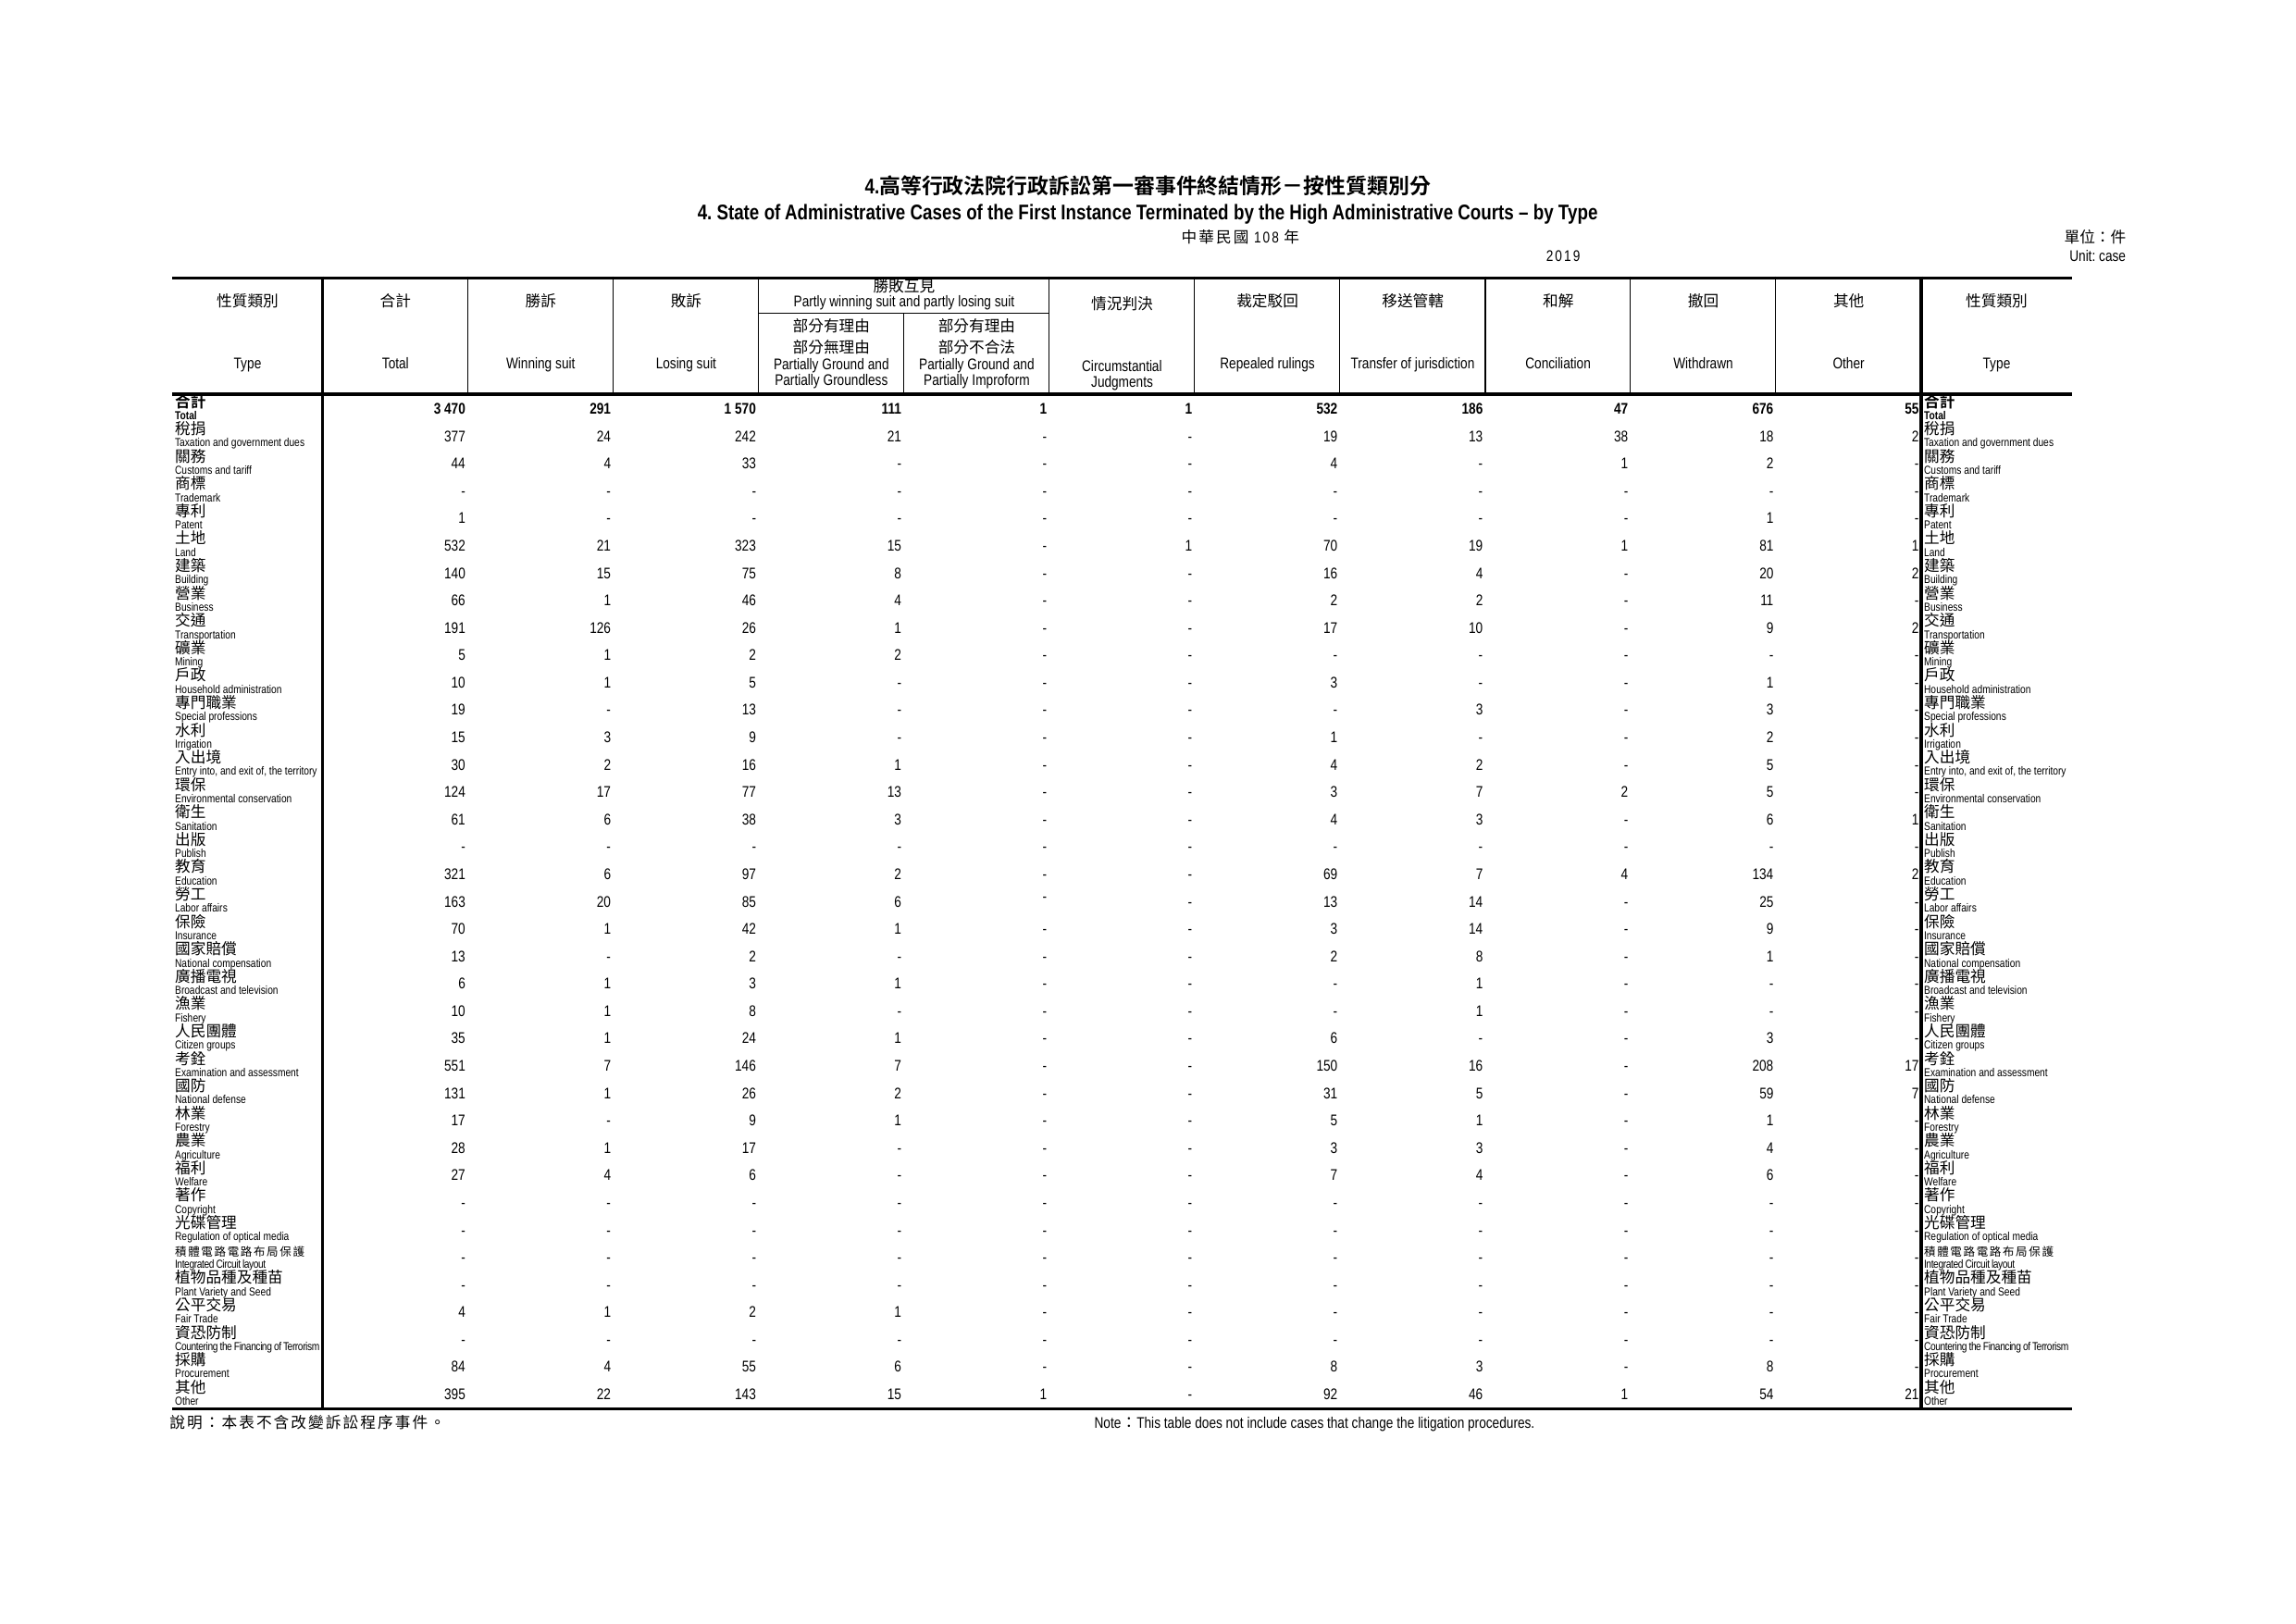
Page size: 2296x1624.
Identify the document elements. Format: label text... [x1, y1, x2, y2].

table_header 其他 Other [1776, 279, 1919, 392]
table_cell 1 [759, 1024, 904, 1052]
table_cell 公平交易 Fair Trade [172, 1298, 321, 1325]
table_cell 1 [759, 915, 904, 942]
table_cell 1 [759, 750, 904, 778]
table_cell 11 [1631, 587, 1776, 614]
table_cell - [1195, 1271, 1340, 1298]
table_cell - [1049, 1079, 1195, 1107]
table_cell 5 [324, 641, 468, 668]
table_cell 1 [468, 587, 614, 614]
table_cell - [614, 833, 758, 860]
table_cell 礦業 Mining [172, 641, 321, 668]
table_cell - [1631, 970, 1776, 997]
table_cell 2 [1776, 422, 1919, 450]
table_cell - [1485, 614, 1631, 641]
table_cell - [1776, 641, 1919, 668]
table_cell 146 [614, 1052, 758, 1079]
table_cell 28 [324, 1134, 468, 1161]
table_cell - [904, 641, 1049, 668]
table_cell 漁業 Fishery [172, 998, 321, 1024]
table_cell - [904, 532, 1049, 559]
table_cell - [1049, 1189, 1195, 1216]
table_cell - [1485, 1189, 1631, 1216]
table_cell - [759, 1244, 904, 1271]
table_cell 13 [1195, 887, 1340, 915]
table_cell 10 [1340, 614, 1485, 641]
table_cell 關務 Customs and tariff [172, 450, 321, 477]
table_cell 24 [468, 422, 614, 450]
table_cell - [1485, 942, 1631, 970]
table_cell 水利 Irrigation [172, 724, 321, 750]
table_cell - [1340, 1216, 1485, 1244]
table_cell - [904, 1244, 1049, 1271]
table_cell 國防 National defense [1923, 1079, 2071, 1107]
table_cell - [1776, 669, 1919, 696]
table_cell - [1049, 587, 1195, 614]
table_cell 35 [324, 1024, 468, 1052]
table_cell - [1776, 1024, 1919, 1052]
table_cell 9 [1631, 915, 1776, 942]
table_cell 1 [468, 970, 614, 997]
table_cell 77 [614, 778, 758, 805]
table_header 裁定駁回 Repealed rulings [1195, 279, 1339, 392]
table_cell 2 [1776, 614, 1919, 641]
table_cell - [1049, 1216, 1195, 1244]
table_cell 勞工 Labor affairs [1923, 887, 2071, 915]
table_cell - [1485, 970, 1631, 997]
table_cell 3 [614, 970, 758, 997]
table_cell 建築 Building [172, 559, 321, 587]
table_cell - [1049, 641, 1195, 668]
table_cell - [614, 1216, 758, 1244]
table_cell 3 [1631, 696, 1776, 724]
table_cell 10 [324, 669, 468, 696]
table_cell - [759, 1134, 904, 1161]
table_cell - [324, 477, 468, 504]
table_cell - [904, 724, 1049, 750]
table_cell - [1485, 696, 1631, 724]
table_cell 55 [614, 1353, 758, 1381]
table_cell 377 [324, 422, 468, 450]
table_cell - [1485, 1353, 1631, 1381]
table_cell - [1049, 1298, 1195, 1325]
table_cell 1 [468, 915, 614, 942]
table_cell 2 [1776, 861, 1919, 887]
table_cell 專門職業 Special professions [172, 696, 321, 724]
table_cell 4 [759, 587, 904, 614]
table_cell 2 [1631, 450, 1776, 477]
table_cell 5 [1631, 778, 1776, 805]
table_header 勝敗互見 Partly winning suit and partly losing suit [759, 279, 1049, 313]
table_cell 16 [614, 750, 758, 778]
table_cell 商標 Trademark [172, 477, 321, 504]
table_cell - [1485, 887, 1631, 915]
table_cell - [1195, 833, 1340, 860]
table_cell 24 [614, 1024, 758, 1052]
table_cell 4 [1340, 1161, 1485, 1188]
table_cell 191 [324, 614, 468, 641]
table_cell 1 [1340, 970, 1485, 997]
text 4. State of Administrative Cases of the First Instance Terminated by the High Administrative Courts – by Type [169, 200, 2126, 225]
table_cell 3 470 [324, 396, 468, 422]
table_cell 44 [324, 450, 468, 477]
table_cell 交通 Transportation [1923, 614, 2071, 641]
table_cell - [1631, 1244, 1776, 1271]
table_cell 13 [324, 942, 468, 970]
table_cell - [1631, 477, 1776, 504]
table_cell 考銓 Examination and assessment [172, 1052, 321, 1079]
table_cell - [904, 559, 1049, 587]
table_cell - [904, 1189, 1049, 1216]
table_cell - [1340, 1244, 1485, 1271]
table_cell 1 [1776, 805, 1919, 833]
table_cell - [759, 504, 904, 531]
table_cell - [1776, 942, 1919, 970]
table_cell - [1049, 422, 1195, 450]
table_cell - [759, 1271, 904, 1298]
table_cell - [1631, 1189, 1776, 1216]
table_cell 9 [614, 724, 758, 750]
table_cell - [1485, 1216, 1631, 1244]
table_cell 6 [759, 1353, 904, 1381]
table_cell - [1776, 915, 1919, 942]
table_header 勝訴 Winning suit [468, 279, 613, 392]
table_cell 土地 Land [1923, 532, 2071, 559]
table_cell - [614, 477, 758, 504]
table_cell - [1340, 1326, 1485, 1353]
table_cell - [1631, 1216, 1776, 1244]
table_cell 人民團體 Citizen groups [172, 1024, 321, 1052]
table_cell 合計 Total [172, 396, 321, 422]
table_cell - [324, 1271, 468, 1298]
table_cell 551 [324, 1052, 468, 1079]
table_cell 163 [324, 887, 468, 915]
table_cell - [1776, 1326, 1919, 1353]
table_cell 8 [1195, 1353, 1340, 1381]
table_cell - [904, 1052, 1049, 1079]
table_cell 戶政 Household administration [1923, 669, 2071, 696]
table_header 性質類別 Type [172, 279, 321, 392]
table_cell 291 [468, 396, 614, 422]
table_cell - [1776, 1134, 1919, 1161]
table_cell - [1340, 724, 1485, 750]
table_cell - [1195, 998, 1340, 1024]
table_cell 專利 Patent [1923, 504, 2071, 531]
table_cell 111 [759, 396, 904, 422]
table_cell 70 [1195, 532, 1340, 559]
table_cell - [904, 915, 1049, 942]
table_cell 專利 Patent [172, 504, 321, 531]
table_cell 4 [468, 1161, 614, 1188]
table_cell 38 [1485, 422, 1631, 450]
table_cell - [1049, 1244, 1195, 1271]
table_cell - [1776, 998, 1919, 1024]
table_cell - [1340, 504, 1485, 531]
table_cell 55 [1776, 396, 1919, 422]
table_cell 19 [324, 696, 468, 724]
table_cell 150 [1195, 1052, 1340, 1079]
table_cell 入出境 Entry into, and exit of, the territory [1923, 750, 2071, 778]
table_cell - [1776, 970, 1919, 997]
table_cell - [904, 1353, 1049, 1381]
table_cell 1 [1776, 532, 1919, 559]
table_cell - [904, 861, 1049, 887]
table_cell - [1049, 998, 1195, 1024]
table_cell - [1340, 669, 1485, 696]
table_cell 2 [614, 641, 758, 668]
table_cell 26 [614, 614, 758, 641]
table_cell 1 [468, 1298, 614, 1325]
table_cell - [614, 1271, 758, 1298]
table_cell - [1049, 1134, 1195, 1161]
table_cell 1 [1631, 504, 1776, 531]
table_cell - [904, 1326, 1049, 1353]
table_cell - [1340, 1024, 1485, 1052]
table_cell - [904, 1298, 1049, 1325]
table_cell 8 [1631, 1353, 1776, 1381]
table_cell - [904, 504, 1049, 531]
table_cell 6 [468, 805, 614, 833]
table_cell - [1049, 750, 1195, 778]
table_cell 6 [1631, 1161, 1776, 1188]
table_cell 1 [468, 1134, 614, 1161]
table_cell - [1049, 887, 1195, 915]
table_cell 10 [324, 998, 468, 1024]
table_cell 21 [468, 532, 614, 559]
table_cell 4 [1485, 861, 1631, 887]
table_cell 1 [1049, 532, 1195, 559]
table_cell 稅捐 Taxation and government dues [1923, 422, 2071, 450]
table_cell - [904, 942, 1049, 970]
table_cell - [614, 1189, 758, 1216]
table_cell - [759, 1326, 904, 1353]
table_cell 31 [1195, 1079, 1340, 1107]
table_cell - [1485, 998, 1631, 1024]
table_cell 福利 Welfare [172, 1161, 321, 1188]
table_cell - [468, 833, 614, 860]
table_cell - [1049, 1326, 1195, 1353]
table_cell - [1776, 1244, 1919, 1271]
table_cell 2 [1195, 587, 1340, 614]
table_cell 光碟管理 Regulation of optical media [1923, 1216, 2071, 1244]
table_cell 4 [1195, 805, 1340, 833]
table_cell - [759, 1216, 904, 1244]
table_cell 林業 Forestry [172, 1107, 321, 1134]
table_cell 林業 Forestry [1923, 1107, 2071, 1134]
table_cell - [1485, 724, 1631, 750]
table_cell 1 [1340, 998, 1485, 1024]
table_cell 著作 Copyright [1923, 1189, 2071, 1216]
table_cell - [759, 724, 904, 750]
table_cell 1 [904, 1381, 1049, 1407]
table_cell - [324, 1189, 468, 1216]
table_cell - [1776, 887, 1919, 915]
table_cell 1 [468, 669, 614, 696]
table_cell 7 [468, 1052, 614, 1079]
table_cell - [1195, 1298, 1340, 1325]
table_cell 17 [468, 778, 614, 805]
table_cell - [1776, 1189, 1919, 1216]
table_cell 532 [324, 532, 468, 559]
table_cell 6 [1631, 805, 1776, 833]
table_cell 7 [1195, 1161, 1340, 1188]
table_cell 出版 Publish [172, 833, 321, 860]
table_cell - [759, 833, 904, 860]
table_cell 4 [1340, 559, 1485, 587]
table_cell 3 [1340, 1353, 1485, 1381]
table_cell - [1631, 641, 1776, 668]
table_cell 戶政 Household administration [172, 669, 321, 696]
table_cell 14 [1340, 915, 1485, 942]
table_cell - [904, 587, 1049, 614]
table_cell 6 [614, 1161, 758, 1188]
table_cell 75 [614, 559, 758, 587]
table_cell - [1340, 450, 1485, 477]
table_cell 2 [468, 750, 614, 778]
table_cell - [1485, 1052, 1631, 1079]
table_cell - [1776, 1107, 1919, 1134]
table_cell 1 [324, 504, 468, 531]
table_cell 124 [324, 778, 468, 805]
table_cell - [1195, 970, 1340, 997]
table_cell - [904, 450, 1049, 477]
table_cell - [1485, 1161, 1631, 1188]
table_cell 資恐防制 Countering the Financing of Terrorism [1923, 1326, 2071, 1353]
table_cell - [1776, 1353, 1919, 1381]
table_cell - [1776, 724, 1919, 750]
table_cell 2 [1340, 750, 1485, 778]
table_cell - [1485, 1107, 1631, 1134]
table_cell 2 [759, 1079, 904, 1107]
table_cell - [759, 942, 904, 970]
table_cell 積體電路電路布局保護 Integrated Circuit layout [172, 1244, 321, 1271]
table_cell - [1049, 559, 1195, 587]
table_cell - [1776, 477, 1919, 504]
table_cell 1 [759, 970, 904, 997]
table_cell 15 [759, 1381, 904, 1407]
table_cell - [759, 998, 904, 1024]
table_cell - [1485, 915, 1631, 942]
table_cell 1 570 [614, 396, 758, 422]
table_cell 9 [1631, 614, 1776, 641]
table_cell 7 [1340, 778, 1485, 805]
table_cell - [324, 833, 468, 860]
table_cell 17 [1195, 614, 1340, 641]
table_cell 1 [1485, 532, 1631, 559]
table_cell 7 [759, 1052, 904, 1079]
table_cell 2 [1631, 724, 1776, 750]
table_cell 3 [1195, 778, 1340, 805]
table_cell - [324, 1244, 468, 1271]
table_cell 稅捐 Taxation and government dues [172, 422, 321, 450]
table_cell - [1195, 477, 1340, 504]
table_cell 1 [1195, 724, 1340, 750]
table_cell 84 [324, 1353, 468, 1381]
table_cell 20 [1631, 559, 1776, 587]
table_cell - [904, 696, 1049, 724]
table_cell 126 [468, 614, 614, 641]
text 說明：本表不含改變訴訟程序事件。 Note：This table does not include cases that change the litigation procedures. [169, 1410, 2126, 1432]
table_cell 採購 Procurement [1923, 1353, 2071, 1381]
table_cell - [468, 477, 614, 504]
table_cell 85 [614, 887, 758, 915]
table_cell - [1049, 614, 1195, 641]
table_cell 15 [324, 724, 468, 750]
table_cell 17 [614, 1134, 758, 1161]
table_cell 廣播電視 Broadcast and television [172, 970, 321, 997]
table_cell 13 [1340, 422, 1485, 450]
table_cell - [468, 696, 614, 724]
table_cell - [1049, 915, 1195, 942]
text 2019 Unit: case [169, 247, 2126, 265]
table_cell - [1485, 504, 1631, 531]
table_cell 教育 Education [172, 861, 321, 887]
table_cell 81 [1631, 532, 1776, 559]
table_cell 14 [1340, 887, 1485, 915]
table_cell 交通 Transportation [172, 614, 321, 641]
table_cell - [1485, 1024, 1631, 1052]
table_cell - [904, 778, 1049, 805]
table_cell 1 [1485, 450, 1631, 477]
table_cell 植物品種及種苗 Plant Variety and Seed [1923, 1271, 2071, 1298]
table_cell 3 [1195, 1134, 1340, 1161]
table_cell 2 [1340, 587, 1485, 614]
table_cell - [1340, 1271, 1485, 1298]
table_cell 6 [324, 970, 468, 997]
table_cell - [1776, 1216, 1919, 1244]
table_cell - [1049, 1052, 1195, 1079]
table_cell 1 [468, 1079, 614, 1107]
table_cell - [1631, 1298, 1776, 1325]
table_cell 建築 Building [1923, 559, 2071, 587]
table_cell 教育 Education [1923, 861, 2071, 887]
table_cell 光碟管理 Regulation of optical media [172, 1216, 321, 1244]
table_cell 1 [1631, 1107, 1776, 1134]
table_cell 47 [1485, 396, 1631, 422]
table_cell - [1049, 861, 1195, 887]
table_cell 26 [614, 1079, 758, 1107]
table_cell 5 [1631, 750, 1776, 778]
table_cell - [1485, 805, 1631, 833]
table_cell - [1340, 1189, 1485, 1216]
table_cell - [1485, 1271, 1631, 1298]
table_cell 農業 Agriculture [172, 1134, 321, 1161]
table_cell 8 [614, 998, 758, 1024]
table_cell 66 [324, 587, 468, 614]
table_cell - [1631, 998, 1776, 1024]
table_cell 1 [1631, 942, 1776, 970]
table_cell - [904, 998, 1049, 1024]
table_cell 公平交易 Fair Trade [1923, 1298, 2071, 1325]
table_cell 營業 Business [172, 587, 321, 614]
table_cell 環保 Environmental conservation [1923, 778, 2071, 805]
table_cell 69 [1195, 861, 1340, 887]
table_cell - [468, 1244, 614, 1271]
table_cell 衛生 Sanitation [172, 805, 321, 833]
table_cell - [1485, 1134, 1631, 1161]
table_cell 4 [1631, 1134, 1776, 1161]
table_cell - [1049, 778, 1195, 805]
table_cell - [904, 833, 1049, 860]
table_cell 61 [324, 805, 468, 833]
table_cell 積體電路電路布局保護 Integrated Circuit layout [1923, 1244, 2071, 1271]
table_cell 4 [324, 1298, 468, 1325]
table_cell 國家賠償 National compensation [1923, 942, 2071, 970]
table_cell 部分有理由 部分不合法 Partially Ground and Partially Improform [904, 314, 1049, 392]
table_cell - [904, 477, 1049, 504]
table_cell - [1776, 450, 1919, 477]
table_cell 1 [468, 998, 614, 1024]
table_cell - [1049, 477, 1195, 504]
table_cell 20 [468, 887, 614, 915]
table_cell 部分有理由 部分無理由 Partially Ground and Partially Groundless [759, 314, 903, 392]
table_cell 資恐防制 Countering the Financing of Terrorism [172, 1326, 321, 1353]
table_cell - [1776, 1298, 1919, 1325]
table_cell - [1776, 1271, 1919, 1298]
table_cell - [759, 696, 904, 724]
table_header 移送管轄 Transfer of jurisdiction [1340, 279, 1484, 392]
table_cell 6 [1195, 1024, 1340, 1052]
table_cell 考銓 Examination and assessment [1923, 1052, 2071, 1079]
table_cell - [1776, 750, 1919, 778]
table_header 和解 Conciliation [1486, 279, 1630, 392]
table_cell 環保 Environmental conservation [172, 778, 321, 805]
table_cell - [1485, 833, 1631, 860]
table_cell 水利 Irrigation [1923, 724, 2071, 750]
table_cell - [1049, 970, 1195, 997]
table_cell - [1485, 750, 1631, 778]
table_cell 3 [1195, 915, 1340, 942]
table_cell 143 [614, 1381, 758, 1407]
table_cell 208 [1631, 1052, 1776, 1079]
table_cell - [904, 614, 1049, 641]
table_cell 4 [1195, 450, 1340, 477]
table_cell 1 [1485, 1381, 1631, 1407]
table_cell 1 [1631, 669, 1776, 696]
table_cell 8 [1340, 942, 1485, 970]
table_cell 70 [324, 915, 468, 942]
table_cell 土地 Land [172, 532, 321, 559]
table_cell 1 [468, 1024, 614, 1052]
table_cell 3 [1340, 1134, 1485, 1161]
table_cell 保險 Insurance [172, 915, 321, 942]
text 中華民國108年 單位：件 [169, 225, 2126, 247]
table_cell 395 [324, 1381, 468, 1407]
table_cell 676 [1631, 396, 1776, 422]
table_cell 著作 Copyright [172, 1189, 321, 1216]
table_cell 1 [759, 1298, 904, 1325]
table_cell 321 [324, 861, 468, 887]
table_cell - [468, 1216, 614, 1244]
table_cell - [904, 1161, 1049, 1188]
table_cell - [1195, 1244, 1340, 1271]
table_cell 18 [1631, 422, 1776, 450]
table_cell 衛生 Sanitation [1923, 805, 2071, 833]
table_cell - [468, 942, 614, 970]
table_cell - [1195, 1326, 1340, 1353]
table_cell 9 [614, 1107, 758, 1134]
table_cell - [1340, 641, 1485, 668]
table_cell 2 [759, 861, 904, 887]
table_cell - [468, 504, 614, 531]
table_cell 242 [614, 422, 758, 450]
table_cell 30 [324, 750, 468, 778]
table_cell 2 [614, 942, 758, 970]
table_cell 3 [1340, 696, 1485, 724]
table_cell - [904, 970, 1049, 997]
table_cell - [324, 1216, 468, 1244]
table_cell 13 [759, 778, 904, 805]
table_cell 46 [614, 587, 758, 614]
table_cell 15 [759, 532, 904, 559]
table_cell - [1049, 1353, 1195, 1381]
table_cell 19 [1195, 422, 1340, 450]
table_cell - [1049, 1107, 1195, 1134]
table_cell - [1485, 559, 1631, 587]
table_cell 1 [1340, 1107, 1485, 1134]
table_cell 3 [1340, 805, 1485, 833]
table_cell - [904, 669, 1049, 696]
table_cell 礦業 Mining [1923, 641, 2071, 668]
table_cell 8 [759, 559, 904, 587]
table_cell 92 [1195, 1381, 1340, 1407]
table_cell - [1631, 1271, 1776, 1298]
table_cell - [1776, 1161, 1919, 1188]
table_cell 漁業 Fishery [1923, 998, 2071, 1024]
table_cell 廣播電視 Broadcast and television [1923, 970, 2071, 997]
table_cell - [904, 887, 1049, 915]
table_cell - [468, 1189, 614, 1216]
table_cell 1 [759, 614, 904, 641]
table_cell 福利 Welfare [1923, 1161, 2071, 1188]
table_cell 2 [614, 1298, 758, 1325]
table_cell 134 [1631, 861, 1776, 887]
table_cell 國家賠償 National compensation [172, 942, 321, 970]
table_cell 保險 Insurance [1923, 915, 2071, 942]
table_cell - [1485, 641, 1631, 668]
table_cell - [1049, 696, 1195, 724]
table_cell - [1049, 833, 1195, 860]
table_cell - [324, 1326, 468, 1353]
table_cell - [1049, 724, 1195, 750]
table_cell 38 [614, 805, 758, 833]
table_cell 4 [1195, 750, 1340, 778]
table_cell - [759, 450, 904, 477]
table_cell 5 [614, 669, 758, 696]
table_cell - [468, 1326, 614, 1353]
table_cell - [1485, 1326, 1631, 1353]
table_cell 2 [1195, 942, 1340, 970]
table_cell 1 [468, 641, 614, 668]
table_cell 其他 Other [1923, 1381, 2071, 1407]
table_cell 入出境 Entry into, and exit of, the territory [172, 750, 321, 778]
table_cell - [904, 1134, 1049, 1161]
table_cell 17 [1776, 1052, 1919, 1079]
table_cell 5 [1195, 1107, 1340, 1134]
table_cell 6 [759, 887, 904, 915]
table_cell - [904, 750, 1049, 778]
table_cell - [614, 504, 758, 531]
table_cell 33 [614, 450, 758, 477]
table_cell - [1049, 1161, 1195, 1188]
table_cell - [1049, 504, 1195, 531]
table_cell 25 [1631, 887, 1776, 915]
table_cell 16 [1340, 1052, 1485, 1079]
table_cell 3 [468, 724, 614, 750]
table_header 性質類別 Type [1923, 279, 2071, 392]
table_cell 其他 Other [172, 1381, 321, 1407]
table_cell - [1485, 669, 1631, 696]
table_cell 2 [1776, 559, 1919, 587]
table_cell 採購 Procurement [172, 1353, 321, 1381]
table_cell - [904, 1271, 1049, 1298]
table_header 情況判決 Circumstantial Judgments [1049, 279, 1194, 392]
table_cell 59 [1631, 1079, 1776, 1107]
table_cell 3 [1195, 669, 1340, 696]
table_cell - [759, 1161, 904, 1188]
table_cell - [1195, 696, 1340, 724]
table_cell - [904, 805, 1049, 833]
table_cell 532 [1195, 396, 1340, 422]
table_cell 186 [1340, 396, 1485, 422]
table_cell - [1049, 1381, 1195, 1407]
table_cell - [614, 1244, 758, 1271]
table_cell 國防 National defense [172, 1079, 321, 1107]
table_cell - [1049, 1271, 1195, 1298]
table_cell 27 [324, 1161, 468, 1188]
table_cell 專門職業 Special professions [1923, 696, 2071, 724]
table_cell - [904, 1107, 1049, 1134]
table_header 合計 Total [324, 279, 467, 392]
table_cell 323 [614, 532, 758, 559]
table_cell - [1340, 833, 1485, 860]
table_cell 17 [324, 1107, 468, 1134]
table_cell 15 [468, 559, 614, 587]
table_cell - [1049, 450, 1195, 477]
table_cell - [1485, 477, 1631, 504]
table_cell 5 [1340, 1079, 1485, 1107]
table_cell - [904, 1216, 1049, 1244]
table_cell 21 [1776, 1381, 1919, 1407]
table_cell - [1776, 504, 1919, 531]
table_cell 合計 Total [1923, 396, 2071, 422]
table_cell 7 [1340, 861, 1485, 887]
table_cell - [1631, 833, 1776, 860]
table_cell 商標 Trademark [1923, 477, 2071, 504]
table_cell - [1776, 833, 1919, 860]
table_cell - [1049, 942, 1195, 970]
table_cell - [1049, 1024, 1195, 1052]
table_cell - [468, 1107, 614, 1134]
table_cell 54 [1631, 1381, 1776, 1407]
table_cell 6 [468, 861, 614, 887]
table_cell 42 [614, 915, 758, 942]
table_cell - [759, 669, 904, 696]
table_cell 農業 Agriculture [1923, 1134, 2071, 1161]
table_cell - [1485, 1244, 1631, 1271]
table_cell - [1776, 696, 1919, 724]
table_cell 19 [1340, 532, 1485, 559]
table_cell - [1776, 587, 1919, 614]
table_cell 營業 Business [1923, 587, 2071, 614]
table_cell 13 [614, 696, 758, 724]
table_cell 22 [468, 1381, 614, 1407]
table_cell 1 [759, 1107, 904, 1134]
table_header 撤回 Withdrawn [1631, 279, 1775, 392]
table_header 敗訴 Losing suit [614, 279, 758, 392]
table_cell - [1776, 778, 1919, 805]
table_cell - [614, 1326, 758, 1353]
table_cell - [1195, 1189, 1340, 1216]
table_cell - [904, 1024, 1049, 1052]
table_cell 出版 Publish [1923, 833, 2071, 860]
table_cell - [1485, 1079, 1631, 1107]
table_cell - [1340, 1298, 1485, 1325]
table_cell 4 [468, 1353, 614, 1381]
table_cell - [1485, 587, 1631, 614]
table_cell 16 [1195, 559, 1340, 587]
table_cell - [904, 1079, 1049, 1107]
table_cell - [1195, 504, 1340, 531]
table_cell 2 [1485, 778, 1631, 805]
table_cell 3 [759, 805, 904, 833]
table_cell - [1485, 1298, 1631, 1325]
table_cell - [759, 1189, 904, 1216]
table_cell 21 [759, 422, 904, 450]
table_cell 4 [468, 450, 614, 477]
table_cell 3 [1631, 1024, 1776, 1052]
table_cell 勞工 Labor affairs [172, 887, 321, 915]
table_cell - [1195, 641, 1340, 668]
table_cell 1 [904, 396, 1049, 422]
table_cell 131 [324, 1079, 468, 1107]
table_cell 關務 Customs and tariff [1923, 450, 2071, 477]
table_cell - [1049, 805, 1195, 833]
table_cell 人民團體 Citizen groups [1923, 1024, 2071, 1052]
table_cell 植物品種及種苗 Plant Variety and Seed [172, 1271, 321, 1298]
table_cell 46 [1340, 1381, 1485, 1407]
table_cell - [468, 1271, 614, 1298]
table_cell - [759, 477, 904, 504]
table_cell - [904, 422, 1049, 450]
table_cell - [1049, 669, 1195, 696]
table_cell - [1340, 477, 1485, 504]
table_cell - [1631, 1326, 1776, 1353]
table_cell 97 [614, 861, 758, 887]
table_cell 140 [324, 559, 468, 587]
table_cell 2 [759, 641, 904, 668]
text 4.高等行政法院行政訴訟第一審事件終結情形－按性質類別分 [169, 169, 2126, 200]
table_cell 7 [1776, 1079, 1919, 1107]
table_cell - [1195, 1216, 1340, 1244]
table_cell 1 [1049, 396, 1195, 422]
